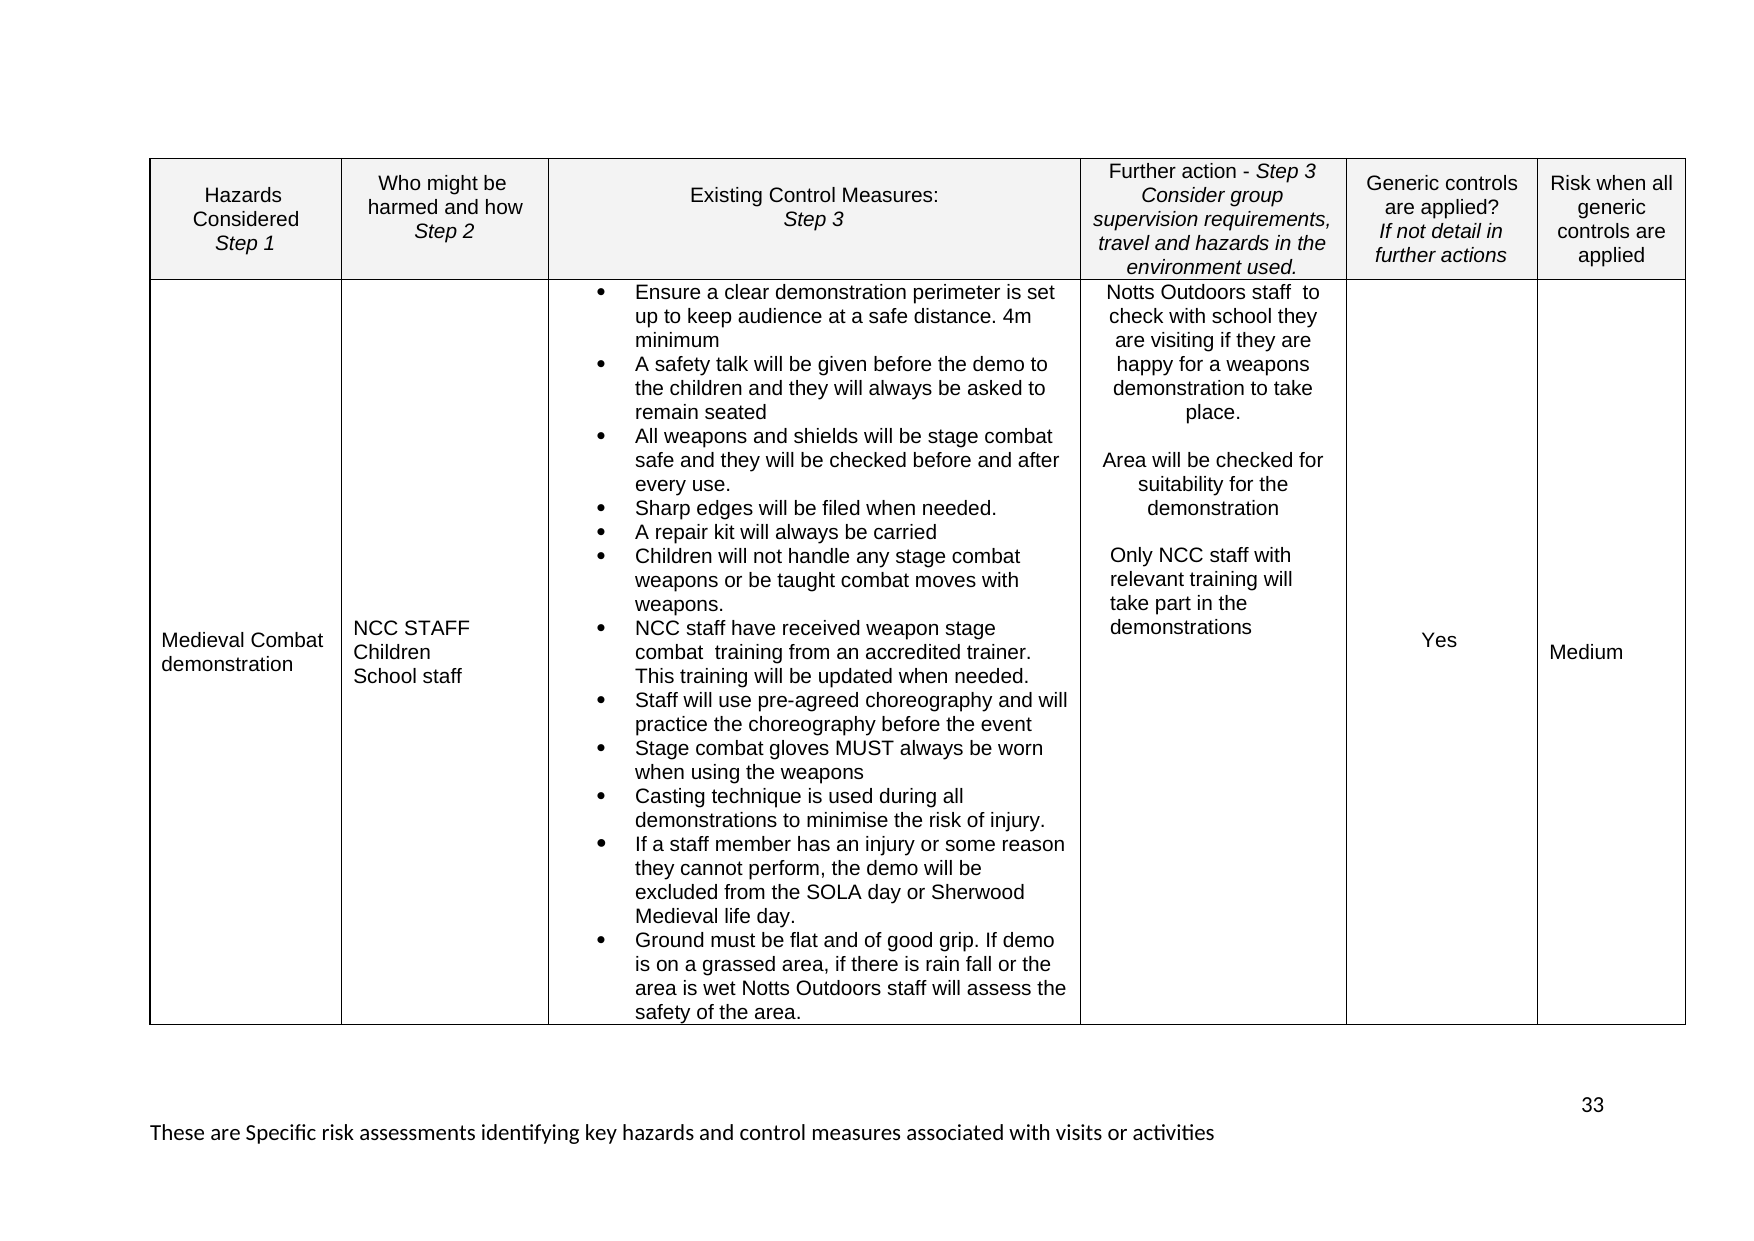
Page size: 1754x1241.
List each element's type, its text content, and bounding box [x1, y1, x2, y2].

table_header Hazards Considered Step 1 [151, 159, 341, 279]
table_cell Ensure a clear demonstration perimeter is set up to keep audience at a safe distance. 4m minimum A safety talk will be given before the demo to the children and they will always be asked to remain seated All weapons and shields will be stage combat safe and they will be checked before and after every use. Sharp edges will be filed when needed. A repair kit will always be carried Children will not handle any stage combat weapons or be taught combat moves with weapons. NCC staff have received weapon stage combat training from an accredited trainer. This training will be updated when needed. Staff will use pre-agreed choreography and will practice the choreography before the event Stage combat gloves MUST always be worn when using the weapons Casting technique is used during all demonstrations to minimise the risk of injury. If a staff member has an injury or some reason they cannot perform, the demo will be excluded from the SOLA day or Sherwood Medieval life day. Ground must be flat and of good grip. If demo is on a grassed area, if there is rain fall or the area is wet Notts Outdoors staff will assess the safety of the area. [549, 280, 1080, 1024]
table_header Who might be harmed and how Step 2 [342, 159, 548, 279]
table_cell Notts Outdoors staff to check with school they are visiting if they are happy for a weapons demonstration to take place. Area will be checked for suitability for the demonstration Only NCC staff with relevant training will take part in the demonstrations [1081, 280, 1346, 1024]
table_cell Yes [1347, 280, 1537, 1024]
table_header Existing Control Measures: Step 3 [549, 159, 1080, 279]
table_header Further action - Step 3 Consider group supervision requirements, travel and hazards in the environment used. [1081, 159, 1346, 279]
table_cell Medieval Combat demonstration [151, 280, 341, 1024]
table_header Risk when all generic controls are applied [1538, 159, 1685, 279]
table_header Generic controls are applied? If not detail in further actions [1347, 159, 1537, 279]
table_cell Medium [1538, 280, 1685, 1024]
table_cell NCC STAFF Children School staff [342, 280, 548, 1024]
